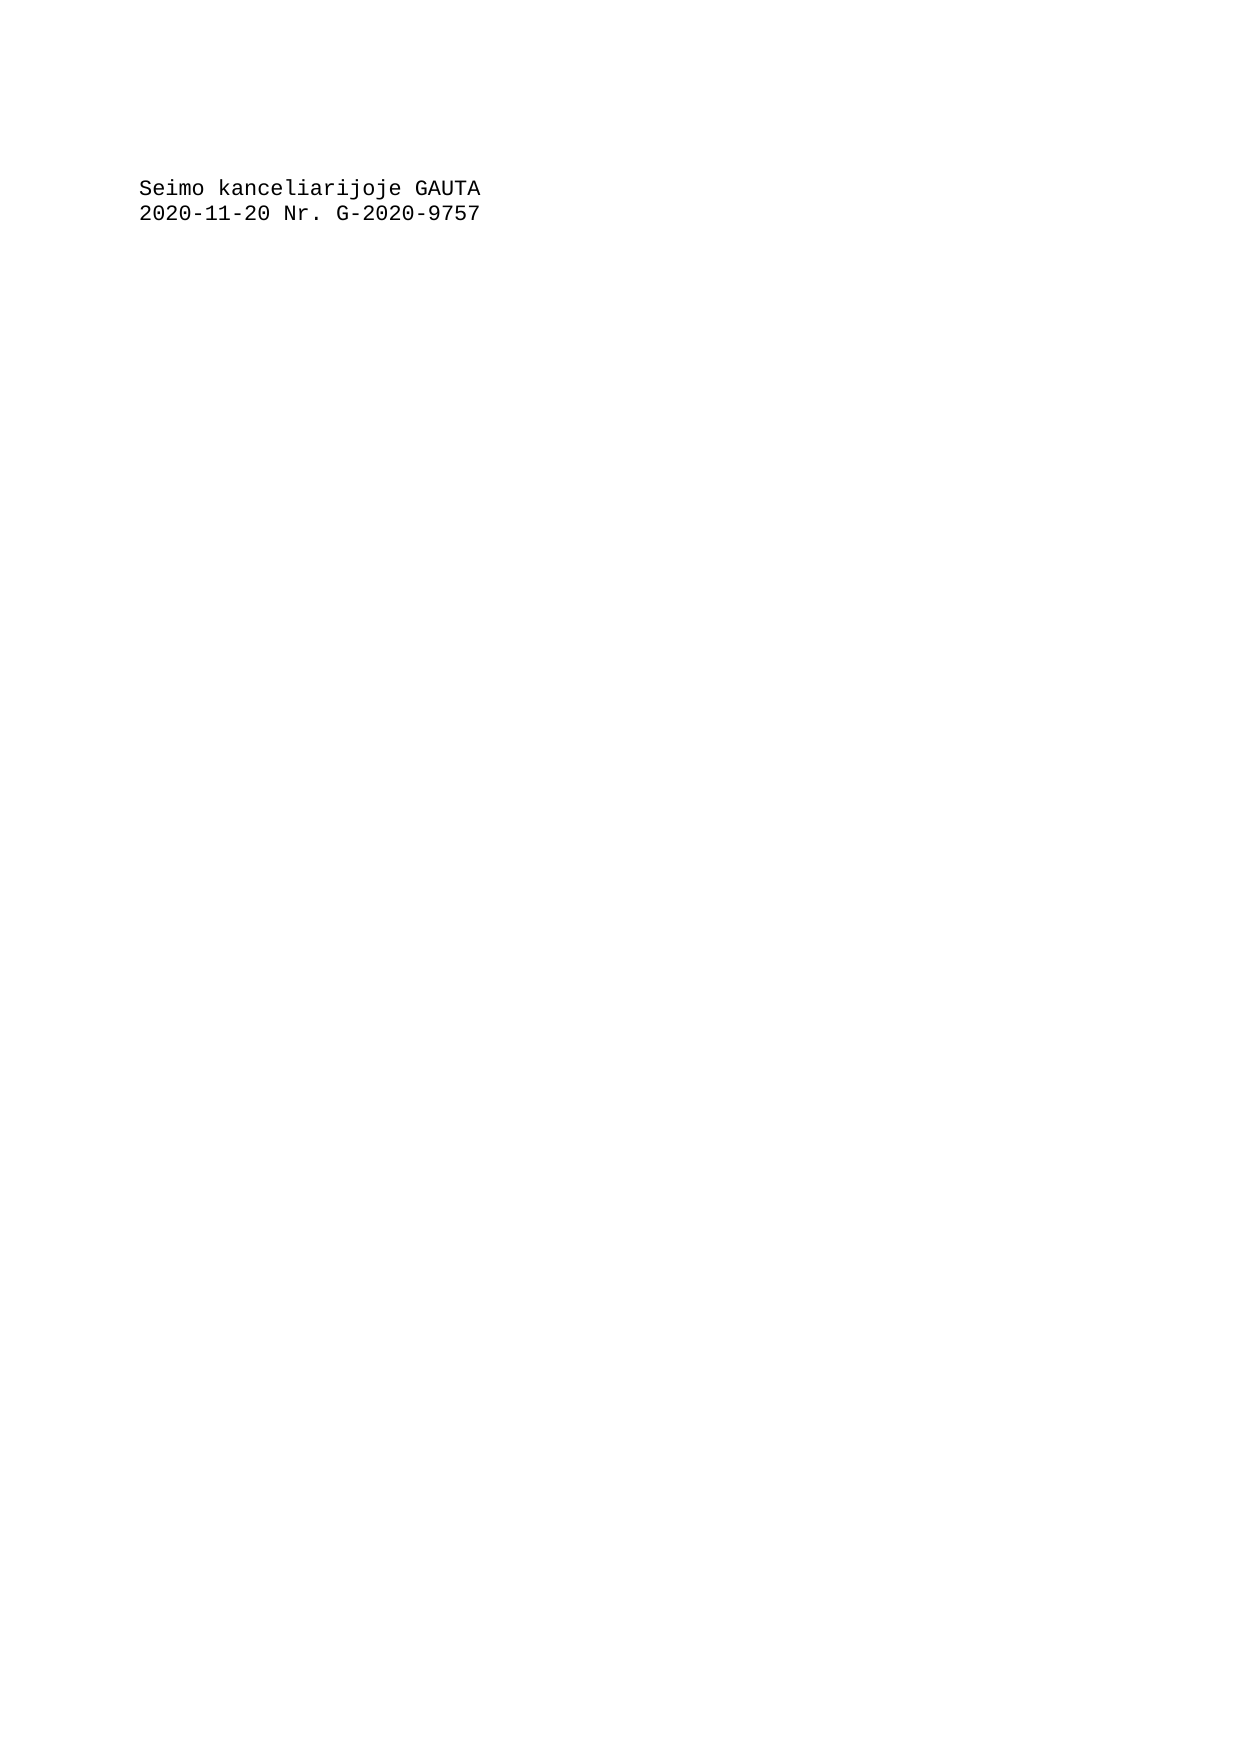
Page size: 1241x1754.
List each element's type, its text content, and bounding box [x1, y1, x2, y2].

text 2020-11-20 Nr. G-2020-9757 [139, 202, 1101, 227]
text Seimo kanceliarijoje GAUTA [139, 177, 1101, 202]
